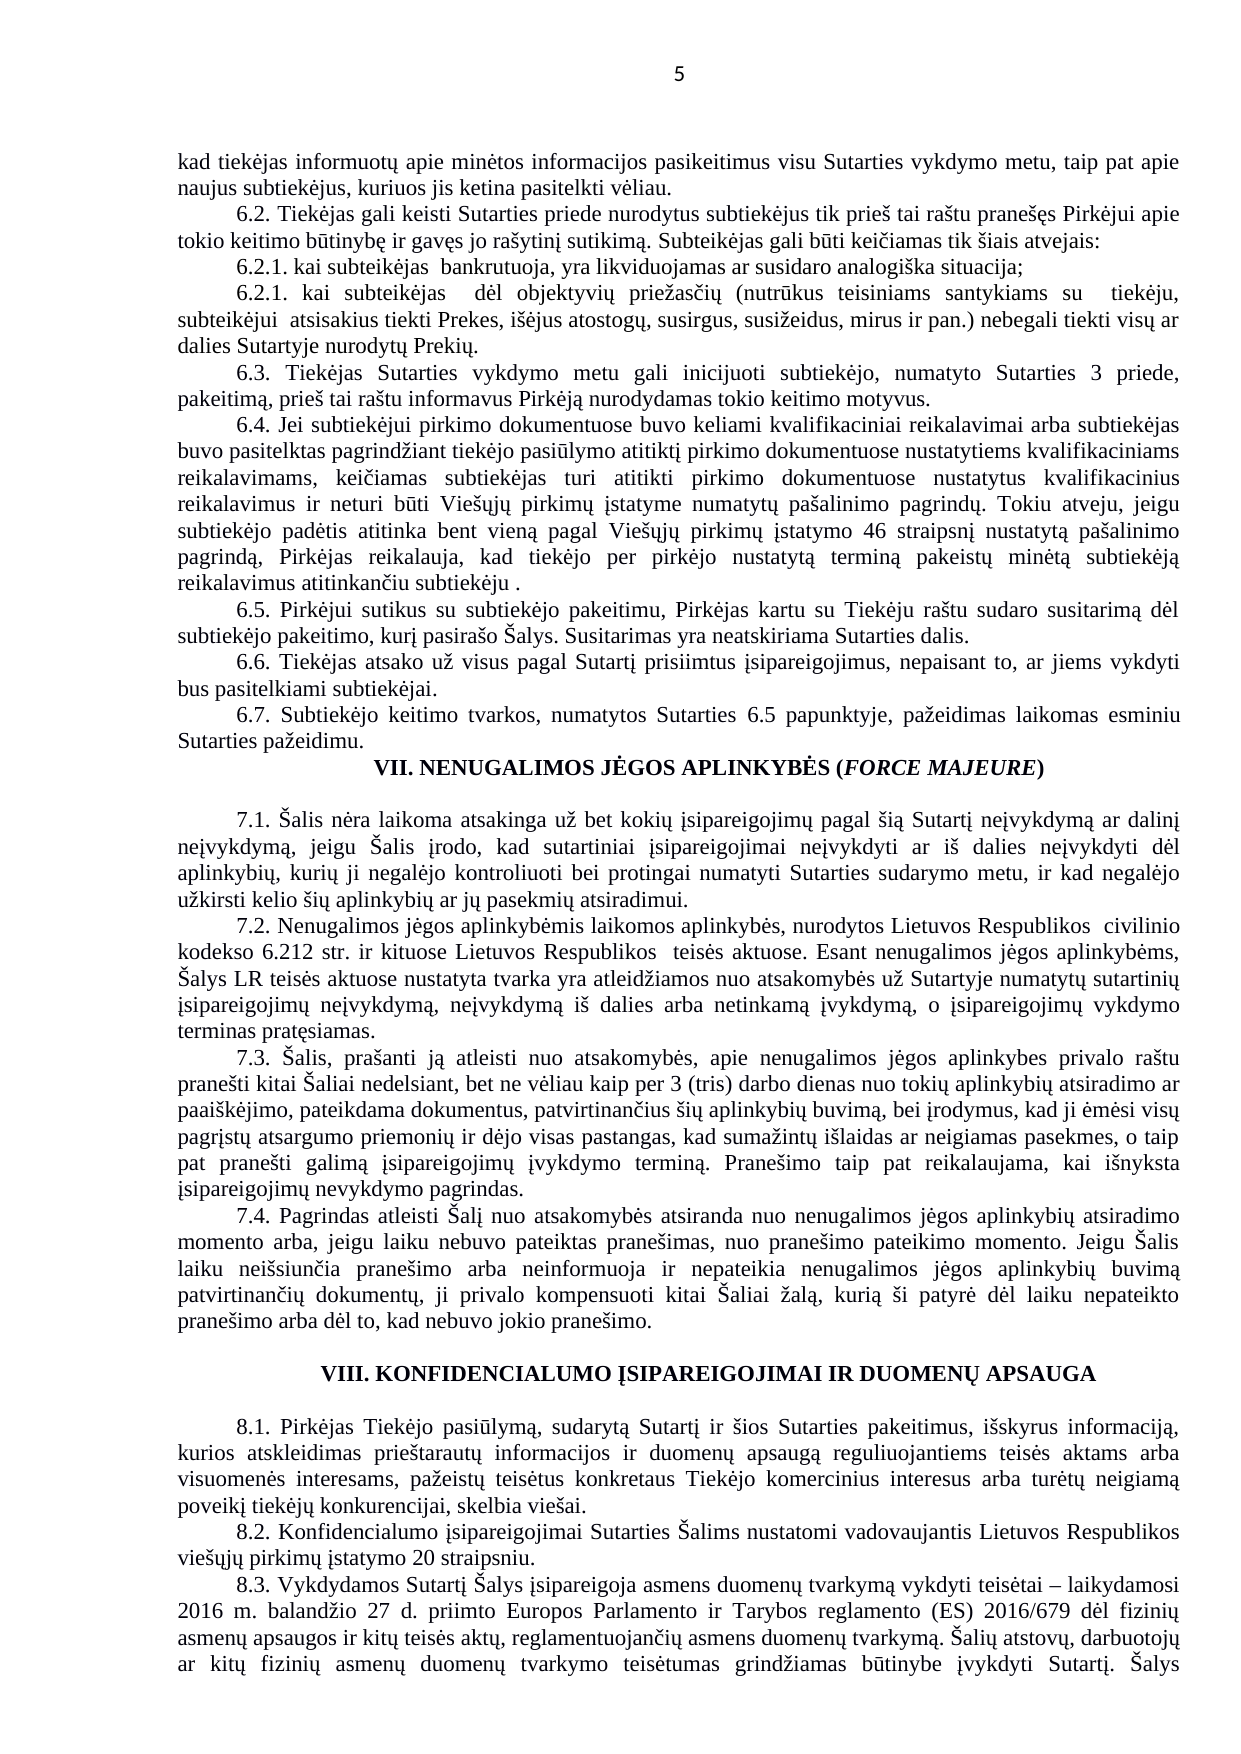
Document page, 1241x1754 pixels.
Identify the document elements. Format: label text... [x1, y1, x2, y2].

text 7.1. Šalis nėra laikoma atsakinga už bet kokių įsipareigojimų pagal šią Sutartį neįvykdymą ar dalinį neįvykdymą, jeigu Šalis įrodo, kad sutartiniai įsipareigojimai neįvykdyti ar iš dalies neįvykdyti dėl aplinkybių, kurių ji negalėjo kontroliuoti bei protingai numatyti Sutarties sudarymo metu, ir kad negalėjo užkirsti kelio šių aplinkybių ar jų pasekmių atsiradimui. [177, 807, 1181, 912]
text 8.1. Pirkėjas Tiekėjo pasiūlymą, sudarytą Sutartį ir šios Sutarties pakeitimus, išskyrus informaciją, kurios atskleidimas prieštarautų informacijos ir duomenų apsaugą reguliuojantiems teisės aktams arba visuomenės interesams, pažeistų teisėtus konkretaus Tiekėjo komercinius interesus arba turėtų neigiamą poveikį tiekėjų konkurencijai, skelbia viešai. [177, 1413, 1181, 1518]
text 6.7. Subtiekėjo keitimo tvarkos, numatytos Sutarties 6.5 papunktyje, pažeidimas laikomas esminiu Sutarties pažeidimu. [177, 701, 1181, 754]
text 6.2. Tiekėjas gali keisti Sutarties priede nurodytus subtiekėjus tik prieš tai raštu pranešęs Pirkėjui apie tokio keitimo būtinybę ir gavęs jo rašytinį sutikimą. Subteikėjas gali būti keičiamas tik šiais atvejais: [177, 200, 1181, 253]
text 7.4. Pagrindas atleisti Šalį nuo atsakomybės atsiranda nuo nenugalimos jėgos aplinkybių atsiradimo momento arba, jeigu laiku nebuvo pateiktas pranešimas, nuo pranešimo pateikimo momento. Jeigu Šalis laiku neišsiunčia pranešimo arba neinformuoja ir nepateikia nenugalimos jėgos aplinkybių buvimą patvirtinančių dokumentų, ji privalo kompensuoti kitai Šaliai žalą, kurią ši patyrė dėl laiku nepateikto pranešimo arba dėl to, kad nebuvo jokio pranešimo. [177, 1202, 1181, 1334]
text 7.3. Šalis, prašanti ją atleisti nuo atsakomybės, apie nenugalimos jėgos aplinkybes privalo raštu pranešti kitai Šaliai nedelsiant, bet ne vėliau kaip per 3 (tris) darbo dienas nuo tokių aplinkybių atsiradimo ar paaiškėjimo, pateikdama dokumentus, patvirtinančius šių aplinkybių buvimą, bei įrodymus, kad ji ėmėsi visų pagrįstų atsargumo priemonių ir dėjo visas pastangas, kad sumažintų išlaidas ar neigiamas pasekmes, o taip pat pranešti galimą įsipareigojimų įvykdymo terminą. Pranešimo taip pat reikalaujama, kai išnyksta įsipareigojimų nevykdymo pagrindas. [177, 1044, 1181, 1202]
text 6.5. Pirkėjui sutikus su subtiekėjo pakeitimu, Pirkėjas kartu su Tiekėju raštu sudaro susitarimą dėl subtiekėjo pakeitimo, kurį pasirašo Šalys. Susitarimas yra neatskiriama Sutarties dalis. [177, 596, 1181, 648]
text 8.2. Konfidencialumo įsipareigojimai Sutarties Šalims nustatomi vadovaujantis Lietuvos Respublikos viešųjų pirkimų įstatymo 20 straipsniu. [177, 1518, 1181, 1571]
text 6.4. Jei subtiekėjui pirkimo dokumentuose buvo keliami kvalifikaciniai reikalavimai arba subtiekėjas buvo pasitelktas pagrindžiant tiekėjo pasiūlymo atitiktį pirkimo dokumentuose nustatytiems kvalifikaciniams reikalavimams, keičiamas subtiekėjas turi atitikti pirkimo dokumentuose nustatytus kvalifikacinius reikalavimus ir neturi būti Viešųjų pirkimų įstatyme numatytų pašalinimo pagrindų. Tokiu atveju, jeigu subtiekėjo padėtis atitinka bent vieną pagal Viešųjų pirkimų įstatymo 46 straipsnį nustatytą pašalinimo pagrindą, Pirkėjas reikalauja, kad tiekėjo per pirkėjo nustatytą terminą pakeistų minėtą subtiekėją reikalavimus atitinkančiu subtiekėju . [177, 411, 1181, 596]
text 6.6. Tiekėjas atsako už visus pagal Sutartį prisiimtus įsipareigojimus, nepaisant to, ar jiems vykdyti bus pasitelkiami subtiekėjai. [177, 648, 1181, 701]
text VIII. KONFIDENCIALUMO ĮSIPAREIGOJIMAI IR DUOMENŲ APSAUGA [177, 1360, 1181, 1386]
text 6.2.1. kai subteikėjas dėl objektyvių priežasčių (nutrūkus teisiniams santykiams su tiekėju, subteikėjui atsisakius tiekti Prekes, išėjus atostogų, susirgus, susižeidus, mirus ir pan.) nebegali tiekti visų ar dalies Sutartyje nurodytų Prekių. [177, 279, 1181, 358]
text kad tiekėjas informuotų apie minėtos informacijos pasikeitimus visu Sutarties vykdymo metu, taip pat apie naujus subtiekėjus, kuriuos jis ketina pasitelkti vėliau. [177, 148, 1181, 200]
text 6.2.1. kai subteikėjas bankrutuoja, yra likviduojamas ar susidaro analogiška situacija; [177, 253, 1181, 279]
text 7.2. Nenugalimos jėgos aplinkybėmis laikomos aplinkybės, nurodytos Lietuvos Respublikos civilinio kodekso 6.212 str. ir kituose Lietuvos Respublikos teisės aktuose. Esant nenugalimos jėgos aplinkybėms, Šalys LR teisės aktuose nustatyta tvarka yra atleidžiamos nuo atsakomybės už Sutartyje numatytų sutartinių įsipareigojimų neįvykdymą, neįvykdymą iš dalies arba netinkamą įvykdymą, o įsipareigojimų vykdymo terminas pratęsiamas. [177, 912, 1181, 1044]
text 8.3. Vykdydamos Sutartį Šalys įsipareigoja asmens duomenų tvarkymą vykdyti teisėtai – laikydamosi 2016 m. balandžio 27 d. priimto Europos Parlamento ir Tarybos reglamento (ES) 2016/679 dėl fizinių asmenų apsaugos ir kitų teisės aktų, reglamentuojančių asmens duomenų tvarkymą. Šalių atstovų, darbuotojų ar kitų fizinių asmenų duomenų tvarkymo teisėtumas grindžiamas būtinybe įvykdyti Sutartį. Šalys [177, 1571, 1181, 1676]
text 6.3. Tiekėjas Sutarties vykdymo metu gali inicijuoti subtiekėjo, numatyto Sutarties 3 priede, pakeitimą, prieš tai raštu informavus Pirkėją nurodydamas tokio keitimo motyvus. [177, 358, 1181, 411]
text VII. NENUGALIMOS JĖGOS APLINKYBĖS (FORCE MAJEURE) [177, 754, 1181, 780]
